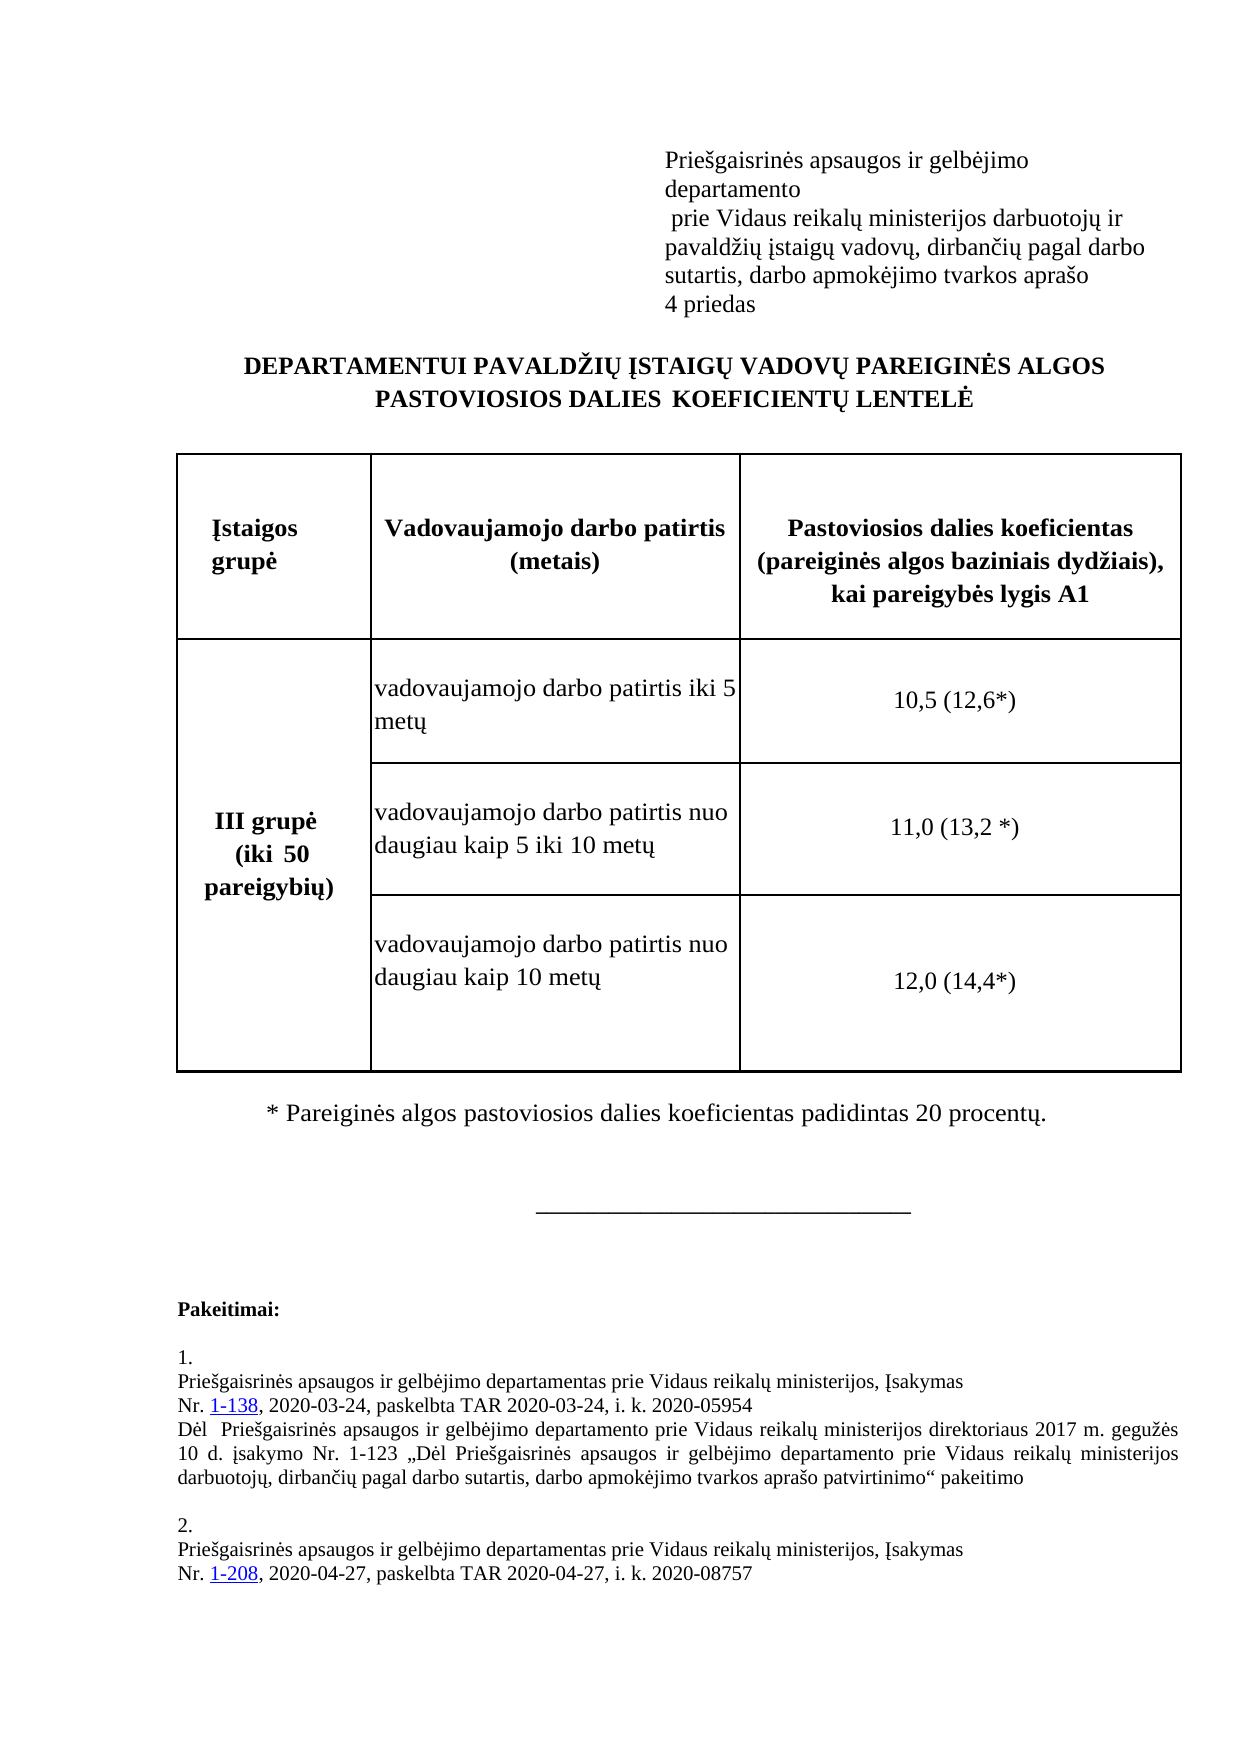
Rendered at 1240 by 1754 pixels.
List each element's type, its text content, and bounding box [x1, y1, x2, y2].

table_header Vadovaujamojo darbo patirtis (metais) [372, 455, 739, 638]
text DEPARTAMENTUI PAVALDŽIŲ ĮSTAIGŲ VADOVŲ PAREIGINĖS ALGOS PASTOVIOSIOS DALIES KOEFICIENTŲ LENTELĖ [177, 351, 1171, 413]
text Dėl Priešgaisrinės apsaugos ir gelbėjimo departamento prie Vidaus reikalų ministerijos direktoriaus 2017 m. gegužės 10 d. įsakymo Nr. 1-123 „Dėl Priešgaisrinės apsaugos ir gelbėjimo departamento prie Vidaus reikalų ministerijos darbuotojų, dirbančių pagal darbo sutartis, darbo apmokėjimo tvarkos aprašo patvirtinimo“ pakeitimo [177, 1417, 1181, 1489]
text Priešgaisrinės apsaugos ir gelbėjimo departamento [664, 145, 1171, 203]
text Pakeitimai: [177, 1297, 1181, 1321]
table_header Pastoviosios dalies koeficientas (pareiginės algos baziniais dydžiais), kai pareigybės lygis A1 [741, 455, 1180, 638]
table_cell III grupė (iki 50 pareigybių) [178, 640, 370, 1070]
text 2. [177, 1513, 1181, 1537]
table_header Įstaigos grupė [178, 455, 370, 638]
text prie Vidaus reikalų ministerijos darbuotojų ir [664, 203, 1171, 232]
table_cell vadovaujamojo darbo patirtis nuo daugiau kaip 10 metų [372, 896, 739, 1070]
text Nr. 1-138, 2020-03-24, paskelbta TAR 2020-03-24, i. k. 2020-05954 [177, 1393, 1181, 1417]
text Priešgaisrinės apsaugos ir gelbėjimo departamentas prie Vidaus reikalų ministerijos, Įsakymas [177, 1537, 1181, 1561]
text ____________________________________ [177, 1192, 1181, 1216]
text * Pareiginės algos pastoviosios dalies koeficientas padidintas 20 procentų. [177, 1098, 1171, 1127]
text pavaldžių įstaigų vadovų, dirbančių pagal darbo [664, 232, 1171, 260]
text Nr. 1-208, 2020-04-27, paskelbta TAR 2020-04-27, i. k. 2020-08757 [177, 1561, 1181, 1585]
text 1. [177, 1345, 1181, 1369]
text sutartis, darbo apmokėjimo tvarkos aprašo [664, 260, 1171, 289]
text 4 priedas [664, 289, 1171, 318]
text Priešgaisrinės apsaugos ir gelbėjimo departamentas prie Vidaus reikalų ministerijos, Įsakymas [177, 1369, 1181, 1393]
table_cell 11,0 (13,2 *) [741, 764, 1180, 893]
table_cell vadovaujamojo darbo patirtis iki 5 metų [372, 640, 739, 762]
table_cell 10,5 (12,6*) [741, 640, 1180, 762]
table_cell vadovaujamojo darbo patirtis nuo daugiau kaip 5 iki 10 metų [372, 764, 739, 893]
table_cell 12,0 (14,4*) [741, 896, 1180, 1070]
